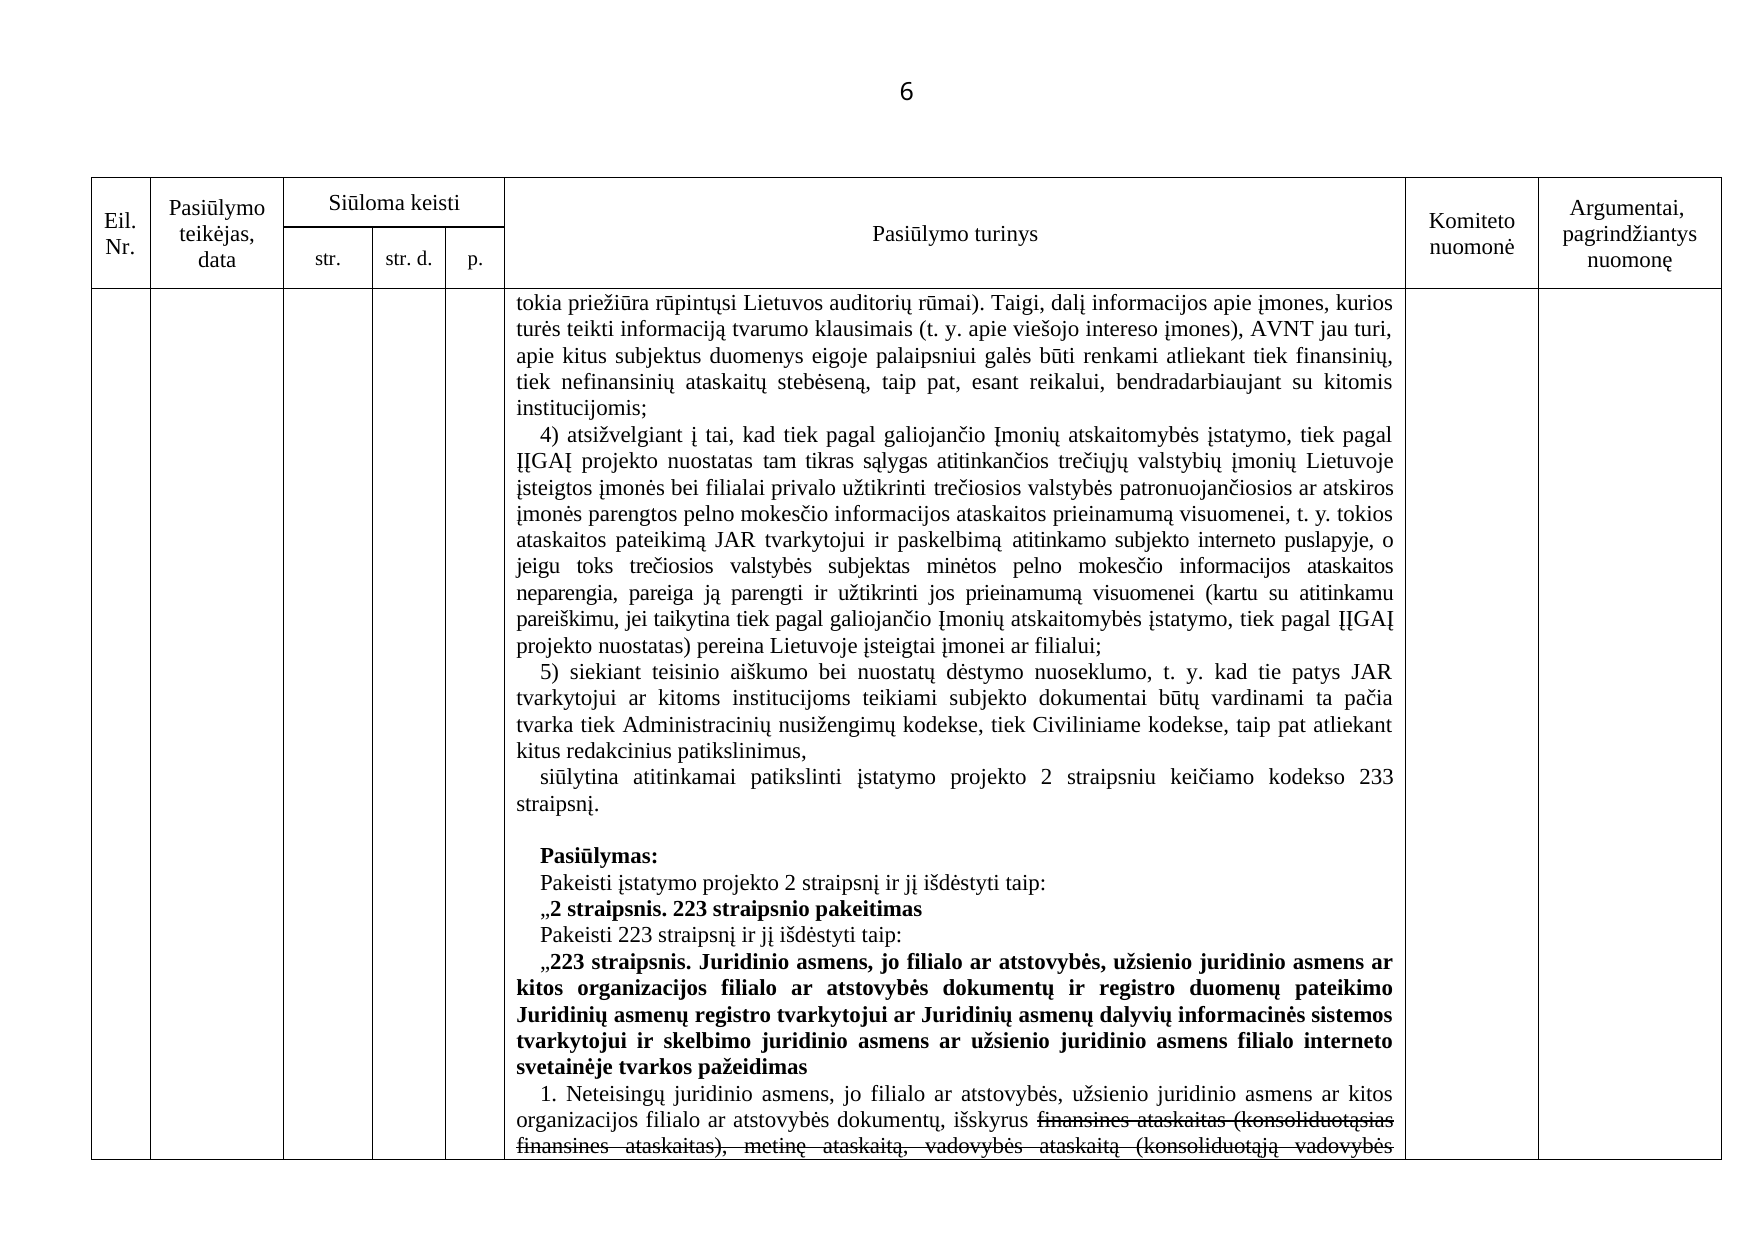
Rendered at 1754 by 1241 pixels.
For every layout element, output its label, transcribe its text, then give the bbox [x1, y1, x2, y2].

table_cell [373, 289, 445, 1159]
table_header Siūloma keisti [284, 178, 504, 226]
table_cell [1539, 289, 1721, 1159]
table_cell p. [446, 228, 504, 288]
table_header Eil. Nr. [92, 178, 150, 288]
table_cell str. d. [373, 228, 445, 288]
table_cell str. [284, 228, 372, 288]
table_header Pasiūlymo turinys [505, 178, 1405, 288]
table_cell [92, 289, 150, 1159]
table_cell [151, 289, 283, 1159]
table_header Argumentai, pagrindžiantys nuomonę [1539, 178, 1721, 288]
table_cell [1406, 289, 1538, 1159]
table_cell [446, 289, 504, 1159]
table_header Komiteto nuomonė [1406, 178, 1538, 288]
table_cell [284, 289, 372, 1159]
table_cell tokia priežiūra rūpintųsi Lietuvos auditorių rūmai). Taigi, dalį informacijos apie įmones, kurios turės teikti informaciją tvarumo klausimais (t. y. apie viešojo intereso įmones), AVNT jau turi, apie kitus subjektus duomenys eigoje palaipsniui galės būti renkami atliekant tiek finansinių, tiek nefinansinių ataskaitų stebėseną, taip pat, esant reikalui, bendradarbiaujant su kitomis institucijomis; 4) atsižvelgiant į tai, kad tiek pagal galiojančio Įmonių atskaitomybės įstatymo, tiek pagal ĮĮGAĮ projekto nuostatas tam tikras sąlygas atitinkančios trečiųjų valstybių įmonių Lietuvoje įsteigtos įmonės bei filialai privalo užtikrinti trečiosios valstybės patronuojančiosios ar atskiros įmonės parengtos pelno mokesčio informacijos ataskaitos prieinamumą visuomenei, t. y. tokios ataskaitos pateikimą JAR tvarkytojui ir paskelbimą atitinkamo subjekto interneto puslapyje, o jeigu toks trečiosios valstybės subjektas minėtos pelno mokesčio informacijos ataskaitos neparengia, pareiga ją parengti ir užtikrinti jos prieinamumą visuomenei (kartu su atitinkamu pareiškimu, jei taikytina tiek pagal galiojančio Įmonių atskaitomybės įstatymo, tiek pagal ĮĮGAĮ projekto nuostatas) pereina Lietuvoje įsteigtai įmonei ar filialui; 5) siekiant teisinio aiškumo bei nuostatų dėstymo nuoseklumo, t. y. kad tie patys JAR tvarkytojui ar kitoms institucijoms teikiami subjekto dokumentai būtų vardinami ta pačia tvarka tiek Administracinių nusižengimų kodekse, tiek Civiliniame kodekse, taip pat atliekant kitus redakcinius patikslinimus, siūlytina atitinkamai patikslinti įstatymo projekto 2 straipsniu keičiamo kodekso 233 straipsnį. Pasiūlymas: Pakeisti įstatymo projekto 2 straipsnį ir jį išdėstyti taip: „2 straipsnis. 223 straipsnio pakeitimas Pakeisti 223 straipsnį ir jį išdėstyti taip: „223 straipsnis. Juridinio asmens, jo filialo ar atstovybės, užsienio juridinio asmens ar kitos organizacijos filialo ar atstovybės dokumentų ir registro duomenų pateikimo Juridinių asmenų registro tvarkytojui ar Juridinių asmenų dalyvių informacinės sistemos tvarkytojui ir skelbimo juridinio asmens ar užsienio juridinio asmens filialo interneto svetainėje tvarkos pažeidimas 1. Neteisingų juridinio asmens, jo filialo ar atstovybės, užsienio juridinio asmens ar kitos organizacijos filialo ar atstovybės dokumentų, išskyrus finansines ataskaitas (konsoliduotąsias finansines ataskaitas), metinę ataskaitą, vadovybės ataskaitą (konsoliduotąją vadovybės [505, 289, 1405, 1159]
table_header Pasiūlymo teikėjas, data [151, 178, 283, 288]
